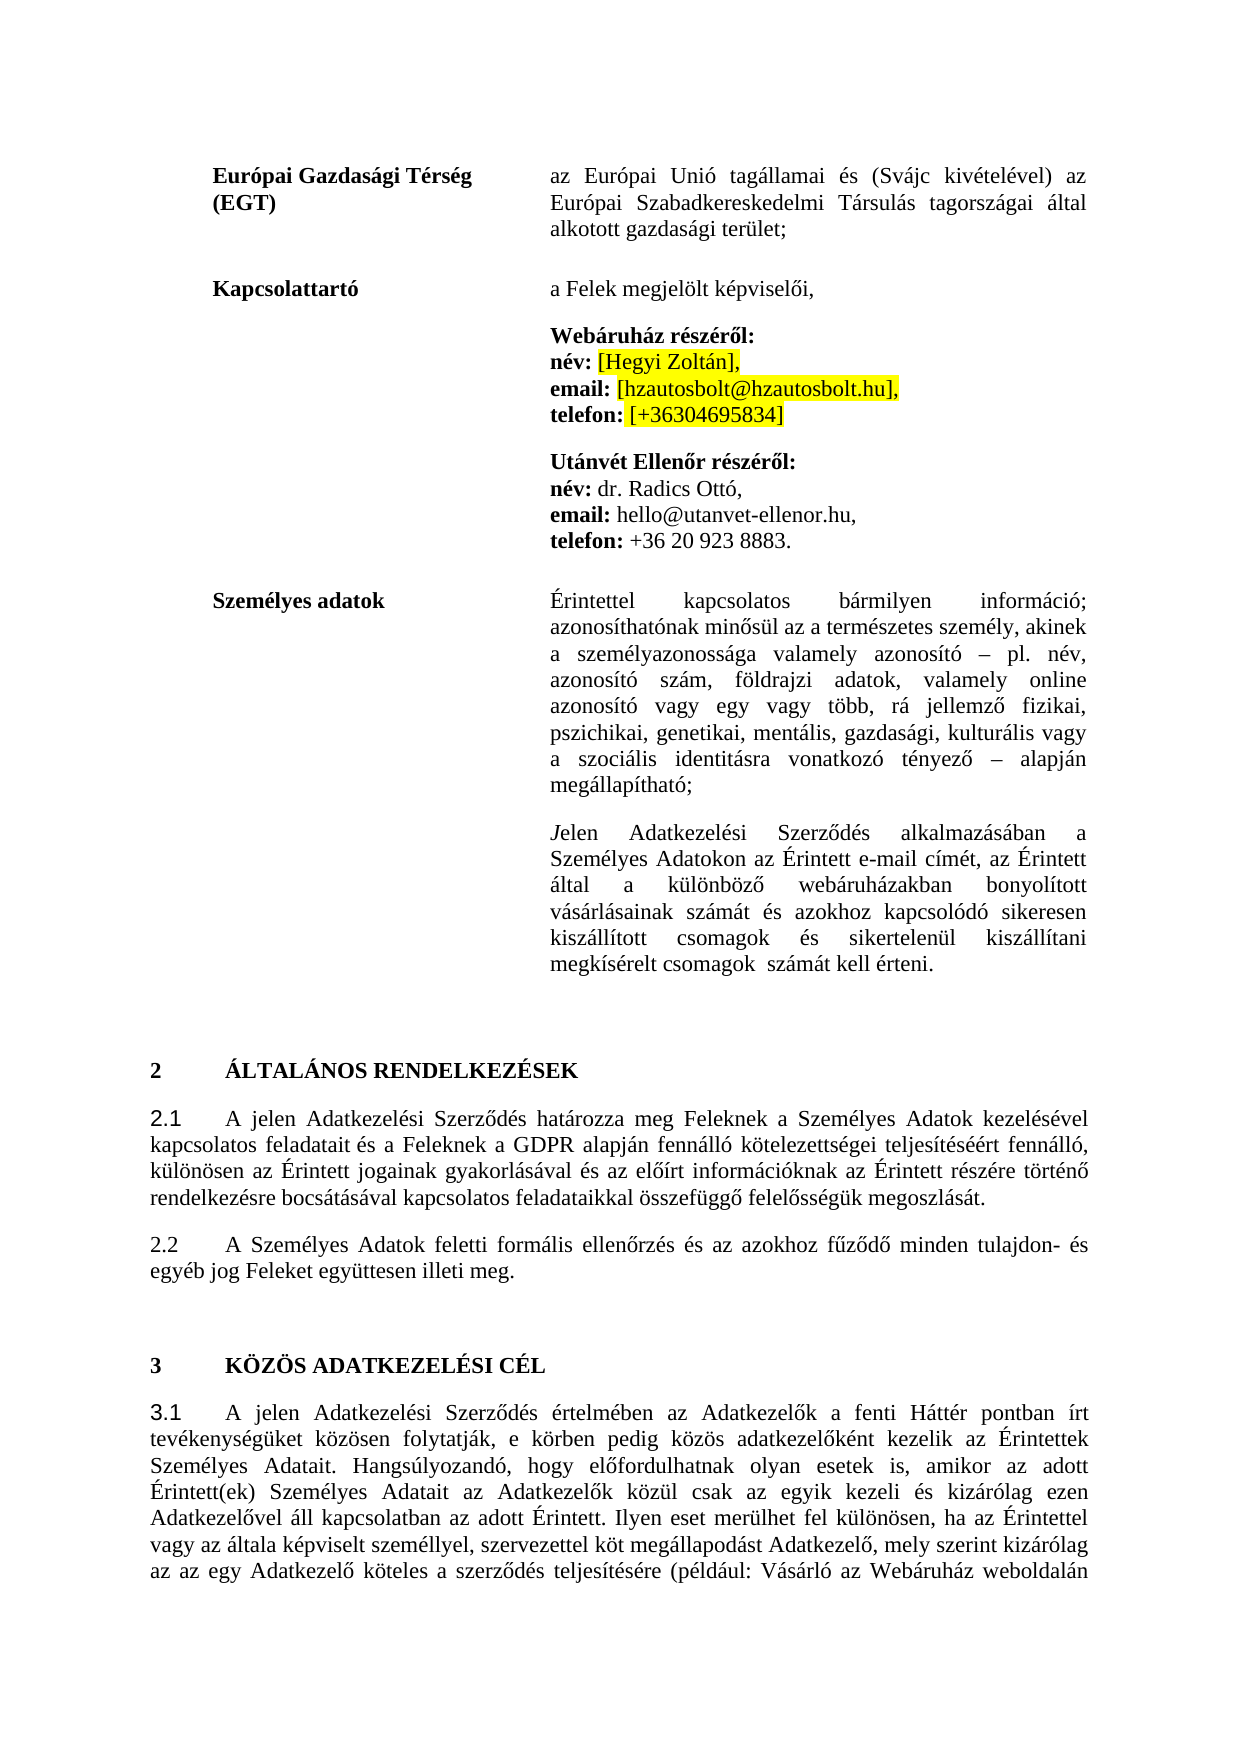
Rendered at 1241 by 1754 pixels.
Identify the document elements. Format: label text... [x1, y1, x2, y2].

table_cell Európai Gazdasági Térség (EGT) [201, 150, 539, 262]
table_cell Kapcsolattartó [201, 263, 539, 574]
list KÖZÖS ADATKEZELÉSI CÉL [150, 1352, 1090, 1378]
table_cell az Európai Unió tagállamai és (Svájc kivételével) az Európai Szabadkereskedelmi Társulás tagországai által alkotott gazdasági terület; [539, 150, 1098, 262]
list A jelen Adatkezelési Szerződés értelmében az Adatkezelők a fenti Háttér pontban írt tevékenységüket közösen folytatják, e körben pedig közös adatkezelőként kezelik az Érintettek Személyes Adatait. Hangsúlyozandó, hogy előfordulhatnak olyan esetek is, amikor az adott Érintett(ek) Személyes Adatait az Adatkezelők közül csak az egyik kezeli és kizárólag ezen Adatkezelővel áll kapcsolatban az adott Érintett. Ilyen eset merülhet fel különösen, ha az Érintettel vagy az általa képviselt személlyel, szervezettel köt megállapodást Adatkezelő, mely szerint kizárólag az az egy Adatkezelő köteles a szerződés teljesítésére (például: Vásárló az Webáruház weboldalán [150, 1399, 1090, 1583]
table_cell Személyes adatok [201, 575, 539, 1045]
list A jelen Adatkezelési Szerződés határozza meg Feleknek a Személyes Adatok kezelésével kapcsolatos feladatait és a Feleknek a GDPR alapján fennálló kötelezettségei teljesítéséért fennálló, különösen az Érintett jogainak gyakorlásával és az előírt információknak az Érintett részére történő rendelkezésre bocsátásával kapcsolatos feladataikkal összefüggő felelősségük megoszlását. [150, 1104, 1090, 1210]
list A Személyes Adatok feletti formális ellenőrzés és az azokhoz fűződő minden tulajdon- és egyéb jog Feleket együttesen illeti meg. [150, 1231, 1090, 1284]
table_cell Érintettel kapcsolatos bármilyen információ; azonosíthatónak minősül az a természetes személy, akinek a személyazonossága valamely azonosító – pl. név, azonosító szám, földrajzi adatok, valamely online azonosító vagy egy vagy több, rá jellemző fizikai, pszichikai, genetikai, mentális, gazdasági, kulturális vagy a szociális identitásra vonatkozó tényező – alapján megállapítható; Jelen Adatkezelési Szerződés alkalmazásában a Személyes Adatokon az Érintett e-mail címét, az Érintett által a különböző webáruházakban bonyolított vásárlásainak számát és azokhoz kapcsolódó sikeresen kiszállított csomagok és sikertelenül kiszállítani megkísérelt csomagok számát kell érteni. [539, 575, 1098, 1045]
table_cell a Felek megjelölt képviselői, Webáruház részéről: név: [Hegyi Zoltán], email: [hzautosbolt@hzautosbolt.hu], telefon: [+36304695834] Utánvét Ellenőr részéről: név: dr. Radics Ottó, email: hello@utanvet-ellenor.hu, telefon: +36 20 923 8883. [539, 263, 1098, 574]
list ÁLTALÁNOS RENDELKEZÉSEK [150, 1057, 1090, 1084]
